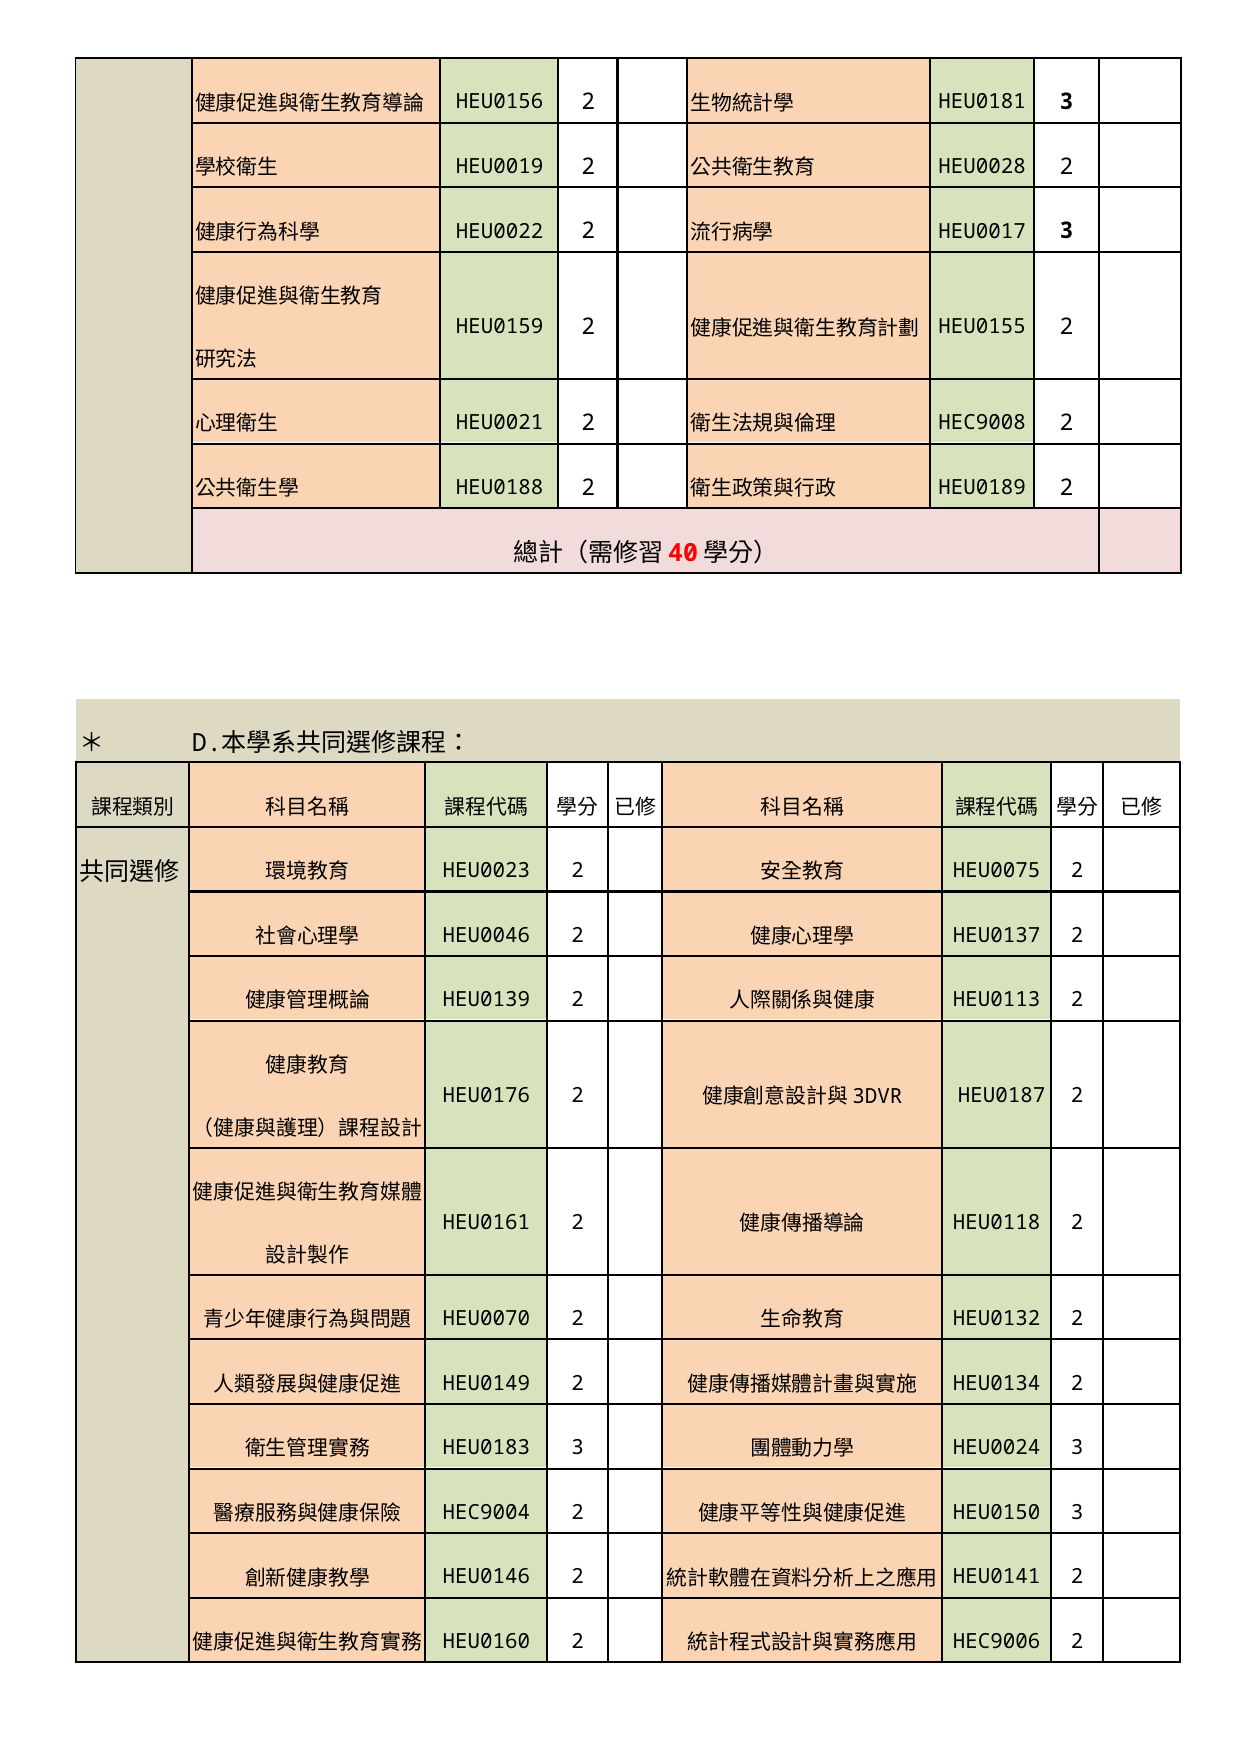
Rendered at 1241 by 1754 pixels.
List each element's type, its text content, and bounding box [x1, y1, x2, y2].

table_cell 2 [1052, 1340, 1102, 1403]
table_cell 2 [548, 1599, 607, 1661]
table_cell HEC9006 [943, 1599, 1050, 1661]
table_cell [609, 1276, 661, 1338]
table_cell [619, 124, 686, 186]
table_cell 已修 [609, 763, 661, 826]
table_cell HEU0137 [943, 893, 1050, 955]
table_cell 2 [1035, 253, 1098, 378]
table_cell HEC9004 [426, 1470, 546, 1532]
table_header [942, 699, 1051, 761]
table_cell 健康促進與衛生教育計劃 [688, 253, 929, 378]
table_cell [609, 1470, 661, 1532]
table_cell HEU0183 [426, 1405, 546, 1467]
table_cell [1104, 1149, 1179, 1274]
table_cell HEU0176 [426, 1022, 546, 1147]
table_cell HEU0149 [426, 1340, 546, 1403]
table_cell [609, 893, 661, 955]
table_cell HEU0070 [426, 1276, 546, 1338]
table_cell HEU0189 [931, 445, 1033, 507]
table_cell 2 [548, 1470, 607, 1532]
table_cell 2 [1035, 124, 1098, 186]
table_cell HEU0139 [426, 957, 546, 1019]
table_cell [609, 1022, 661, 1147]
table_cell [1104, 1340, 1179, 1403]
table_cell [609, 957, 661, 1019]
table_cell 團體動力學 [663, 1405, 941, 1467]
table_cell HEU0134 [943, 1340, 1050, 1403]
table_cell [1104, 1276, 1179, 1338]
table_cell 課程代碼 [943, 763, 1050, 826]
table_cell 2 [1052, 957, 1102, 1019]
table_cell 健康促進與衛生教育媒體設計製作 [190, 1149, 424, 1274]
table_cell 課程代碼 [426, 763, 546, 826]
table_cell 公共衛生學 [193, 445, 439, 507]
table_cell HEU0113 [943, 957, 1050, 1019]
table_cell 衛生法規與倫理 [688, 380, 929, 442]
table_cell HEU0075 [943, 828, 1050, 890]
table_cell [1100, 253, 1180, 378]
table_cell 科目名稱 [663, 763, 941, 826]
table_cell HEU0132 [943, 1276, 1050, 1338]
table_cell 2 [559, 188, 616, 251]
table_cell 2 [548, 1149, 607, 1274]
table_cell 健康行為科學 [193, 188, 439, 251]
table_cell 生物統計學 [688, 59, 929, 122]
table_cell HEU0155 [931, 253, 1033, 378]
table_cell 2 [1052, 893, 1102, 955]
table_cell 2 [1052, 828, 1102, 890]
table_cell 公共衛生教育 [688, 124, 929, 186]
table_cell [609, 1599, 661, 1661]
table_cell HEU0019 [441, 124, 557, 186]
table_cell [609, 1340, 661, 1403]
table_cell [609, 1149, 661, 1274]
table_cell 2 [1052, 1534, 1102, 1597]
table_cell HEU0141 [943, 1534, 1050, 1597]
table_header [662, 699, 942, 761]
table_cell 健康傳播導論 [663, 1149, 941, 1274]
table_cell 3 [1052, 1405, 1102, 1467]
table_cell [1100, 445, 1180, 507]
table_cell 科目名稱 [190, 763, 424, 826]
table_cell 2 [1035, 380, 1098, 442]
table_cell 2 [559, 124, 616, 186]
table_cell HEU0187 [943, 1022, 1050, 1147]
table_header [1103, 699, 1180, 761]
table_cell 健康促進與衛生教育實務 [190, 1599, 424, 1661]
table_cell 2 [1052, 1022, 1102, 1147]
table_cell 生命教育 [663, 1276, 941, 1338]
table_cell HEU0160 [426, 1599, 546, 1661]
table_cell 健康教育 （健康與護理）課程設計 [190, 1022, 424, 1147]
table_cell HEU0146 [426, 1534, 546, 1597]
table_cell HEU0156 [441, 59, 557, 122]
table_cell 健康平等性與健康促進 [663, 1470, 941, 1532]
table_cell 人際關係與健康 [663, 957, 941, 1019]
table_cell 學分 [1052, 763, 1102, 826]
table_cell HEU0046 [426, 893, 546, 955]
table_cell 2 [1052, 1149, 1102, 1274]
table_cell 流行病學 [688, 188, 929, 251]
table_cell 創新健康教學 [190, 1534, 424, 1597]
table_cell 3 [548, 1405, 607, 1467]
table_cell 2 [559, 59, 616, 122]
table_cell 2 [548, 1534, 607, 1597]
table_cell [619, 380, 686, 442]
table_cell HEU0017 [931, 188, 1033, 251]
table_cell [1100, 59, 1180, 122]
table_cell HEU0021 [441, 380, 557, 442]
table_cell HEU0159 [441, 253, 557, 378]
table_cell [1104, 957, 1179, 1019]
table_cell 醫療服務與健康保險 [190, 1470, 424, 1532]
table_cell [609, 1534, 661, 1597]
table_cell 2 [1052, 1276, 1102, 1338]
table_cell [1104, 1599, 1179, 1661]
table_cell 環境教育 [190, 828, 424, 890]
table_cell 已修 [1104, 763, 1179, 826]
table_cell HEU0028 [931, 124, 1033, 186]
table_cell 衛生政策與行政 [688, 445, 929, 507]
table_cell HEU0118 [943, 1149, 1050, 1274]
table_cell [609, 828, 661, 890]
table_cell [619, 59, 686, 122]
table_cell [1100, 509, 1180, 572]
table_cell [1104, 1405, 1179, 1467]
table_cell 衛生管理實務 [190, 1405, 424, 1467]
table_cell HEU0188 [441, 445, 557, 507]
table_cell [619, 445, 686, 507]
table_cell 健康創意設計與3DVR [663, 1022, 941, 1147]
table_cell [76, 59, 191, 572]
table_cell 健康促進與衛生教育導論 [193, 59, 439, 122]
table_cell 3 [1035, 59, 1098, 122]
table_cell 安全教育 [663, 828, 941, 890]
table_cell 統計軟體在資料分析上之應用 [663, 1534, 941, 1597]
table_cell HEU0150 [943, 1470, 1050, 1532]
table_cell 2 [548, 893, 607, 955]
table_cell [1104, 828, 1179, 890]
table_cell 總計（需修習40學分） [193, 509, 1098, 572]
table_cell [619, 253, 686, 378]
table_cell [609, 1405, 661, 1467]
table_cell 健康促進與衛生教育 研究法 [193, 253, 439, 378]
table_cell [619, 188, 686, 251]
table_cell 2 [548, 1276, 607, 1338]
table_cell [1100, 380, 1180, 442]
table_cell 2 [559, 253, 616, 378]
table_cell 青少年健康行為與問題 [190, 1276, 424, 1338]
table_cell [1104, 1534, 1179, 1597]
table_cell 健康傳播媒體計畫與實施 [663, 1340, 941, 1403]
table_cell 健康心理學 [663, 893, 941, 955]
table_cell 3 [1035, 188, 1098, 251]
table_cell 心理衛生 [193, 380, 439, 442]
table_cell 2 [548, 957, 607, 1019]
table_cell 2 [559, 380, 616, 442]
table_header [1051, 699, 1103, 761]
table_cell HEU0024 [943, 1405, 1050, 1467]
table_cell HEU0181 [931, 59, 1033, 122]
table_cell 2 [559, 445, 616, 507]
table_cell 健康管理概論 [190, 957, 424, 1019]
table_cell HEU0022 [441, 188, 557, 251]
table_cell 人類發展與健康促進 [190, 1340, 424, 1403]
table_header ＊ D.本學系共同選修課程： [76, 699, 662, 761]
table_cell 2 [548, 1340, 607, 1403]
table_cell 共同選修 [77, 828, 188, 1661]
table_cell 學分 [548, 763, 607, 826]
table_cell 學校衛生 [193, 124, 439, 186]
table_cell HEU0023 [426, 828, 546, 890]
table_cell 2 [1035, 445, 1098, 507]
table_cell 2 [548, 1022, 607, 1147]
table_cell 2 [548, 828, 607, 890]
table_cell 課程類別 [77, 763, 188, 826]
table_cell [1104, 1022, 1179, 1147]
table_cell HEC9008 [931, 380, 1033, 442]
table_cell 3 [1052, 1470, 1102, 1532]
table_cell [1100, 124, 1180, 186]
table_cell 社會心理學 [190, 893, 424, 955]
table_cell [1104, 893, 1179, 955]
table_cell 2 [1052, 1599, 1102, 1661]
table_cell 統計程式設計與實務應用 [663, 1599, 941, 1661]
table_cell HEU0161 [426, 1149, 546, 1274]
table_cell [1100, 188, 1180, 251]
table_cell [1104, 1470, 1179, 1532]
